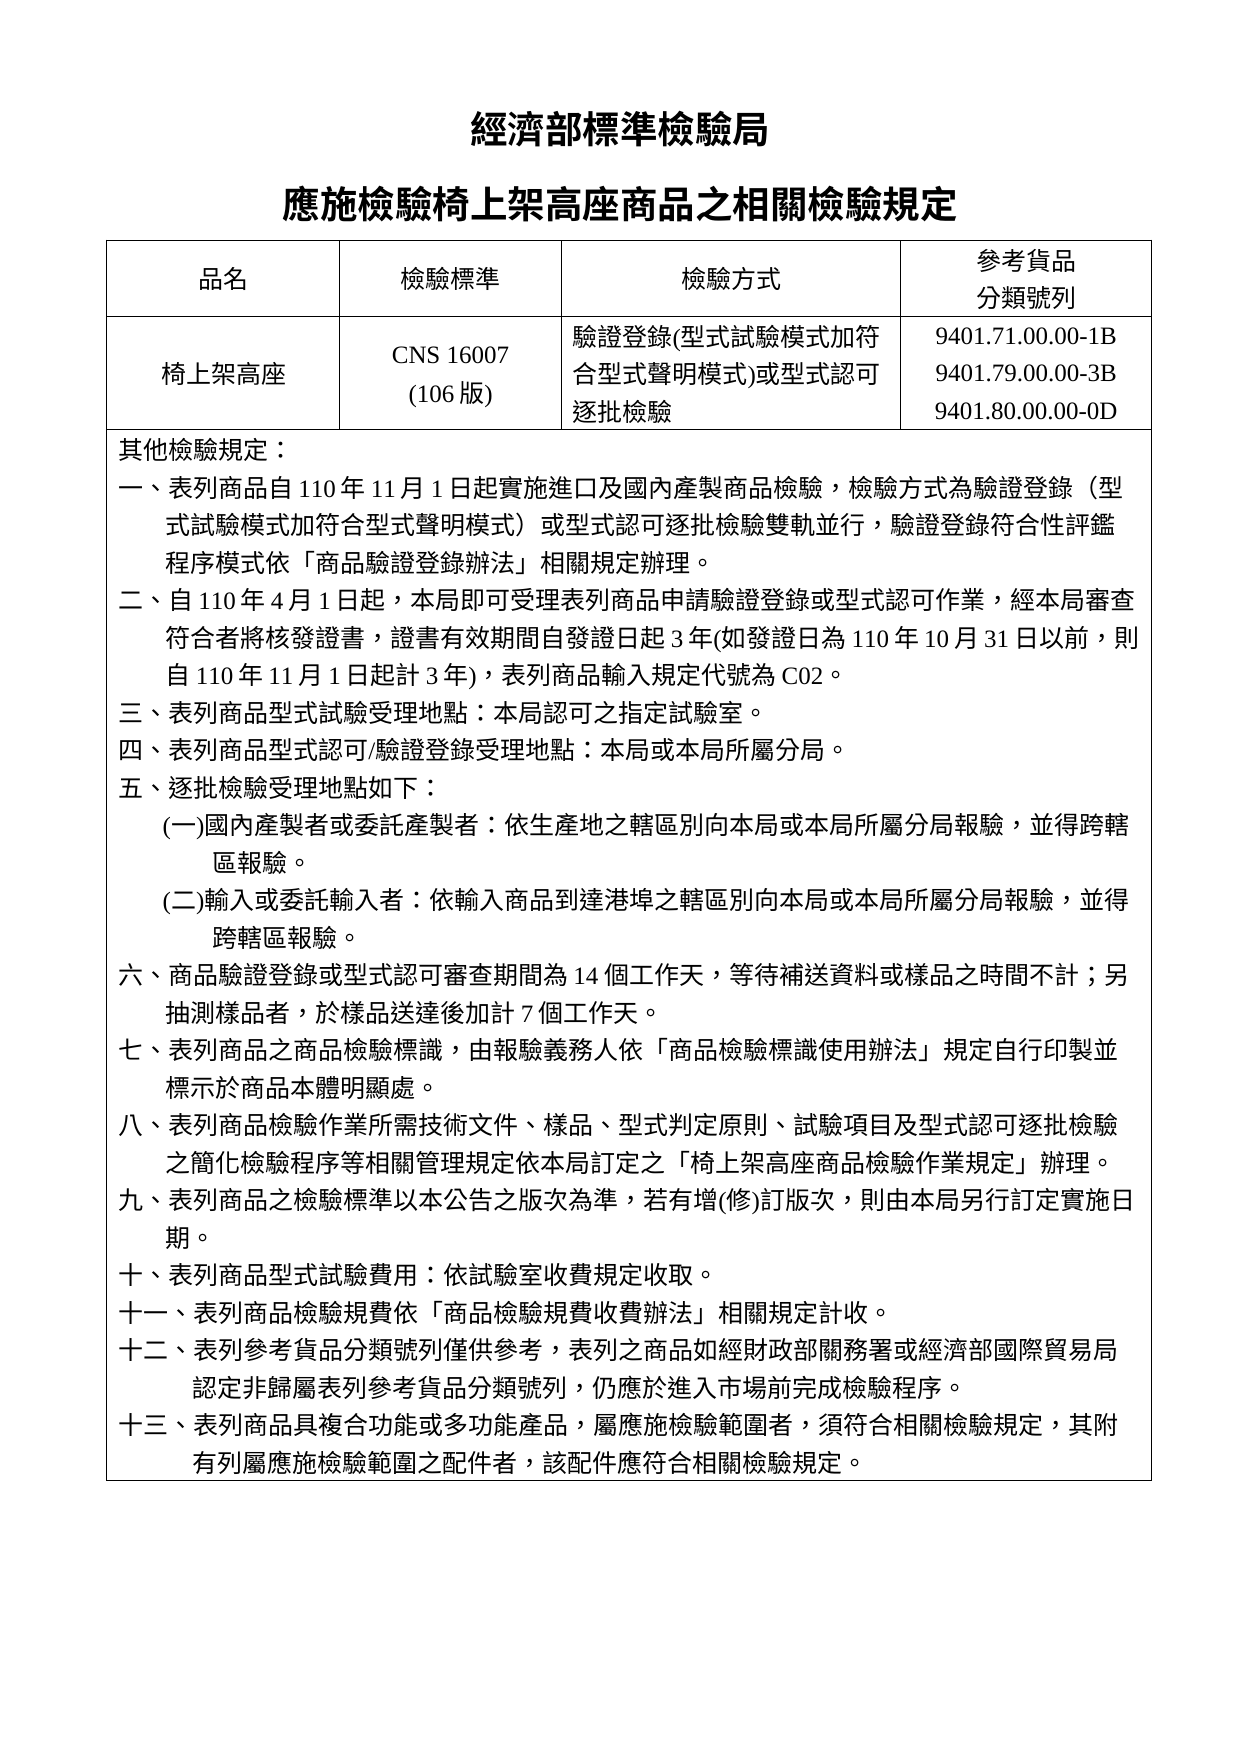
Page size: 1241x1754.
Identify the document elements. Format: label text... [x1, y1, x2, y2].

text 應施檢驗椅上架高座商品之相關檢驗規定 [118, 164, 1122, 239]
table_cell 9401.71.00.00-1B 9401.79.00.00-3B 9401.80.00.00-0D [901, 317, 1151, 429]
table_cell CNS 16007 (106版) [340, 317, 561, 429]
table_cell 驗證登錄(型式試驗模式加符合型式聲明模式)或型式認可逐批檢驗 [562, 317, 900, 429]
table_cell 椅上架高座 [107, 317, 339, 429]
table_header 品名 [107, 241, 339, 316]
table_cell 其他檢驗規定： 一、表列商品自110年11月1日起實施進口及國內產製商品檢驗，檢驗方式為驗證登錄（型式試驗模式加符合型式聲明模式）或型式認可逐批檢驗雙軌並行，驗證登錄符合性評鑑程序模式依「商品驗證登錄辦法」相關規定辦理。 二、自110年4月1日起，本局即可受理表列商品申請驗證登錄或型式認可作業，經本局審查符合者將核發證書，證書有效期間自發證日起3年(如發證日為110年10月31日以前，則自110年11月1日起計3年)，表列商品輸入規定代號為C02。 三、表列商品型式試驗受理地點：本局認可之指定試驗室。 四、表列商品型式認可/驗證登錄受理地點：本局或本局所屬分局。 五、逐批檢驗受理地點如下： (一)國內產製者或委託產製者：依生產地之轄區別向本局或本局所屬分局報驗，並得跨轄區報驗。 (二)輸入或委託輸入者：依輸入商品到達港埠之轄區別向本局或本局所屬分局報驗，並得跨轄區報驗。 六、商品驗證登錄或型式認可審查期間為14 個工作天，等待補送資料或樣品之時間不計；另抽測樣品者，於樣品送達後加計7個工作天。 七、表列商品之商品檢驗標識，由報驗義務人依「商品檢驗標識使用辦法」規定自行印製並標示於商品本體明顯處。 八、表列商品檢驗作業所需技術文件、樣品、型式判定原則、試驗項目及型式認可逐批檢驗之簡化檢驗程序等相關管理規定依本局訂定之「椅上架高座商品檢驗作業規定」辦理。 九、表列商品之檢驗標準以本公告之版次為準，若有增(修)訂版次，則由本局另行訂定實施日期。 十、表列商品型式試驗費用：依試驗室收費規定收取。 十一、表列商品檢驗規費依「商品檢驗規費收費辦法」相關規定計收。 十二、表列參考貨品分類號列僅供參考，表列之商品如經財政部關務署或經濟部國際貿易局認定非歸屬表列參考貨品分類號列，仍應於進入市場前完成檢驗程序。 十三、表列商品具複合功能或多功能產品，屬應施檢驗範圍者，須符合相關檢驗規定，其附有列屬應施檢驗範圍之配件者，該配件應符合相關檢驗規定。 [107, 430, 1151, 1480]
table_header 檢驗方式 [562, 241, 900, 316]
text 經濟部標準檢驗局 [118, 89, 1122, 164]
table_header 檢驗標準 [340, 241, 561, 316]
table_header 參考貨品 分類號列 [901, 241, 1151, 316]
